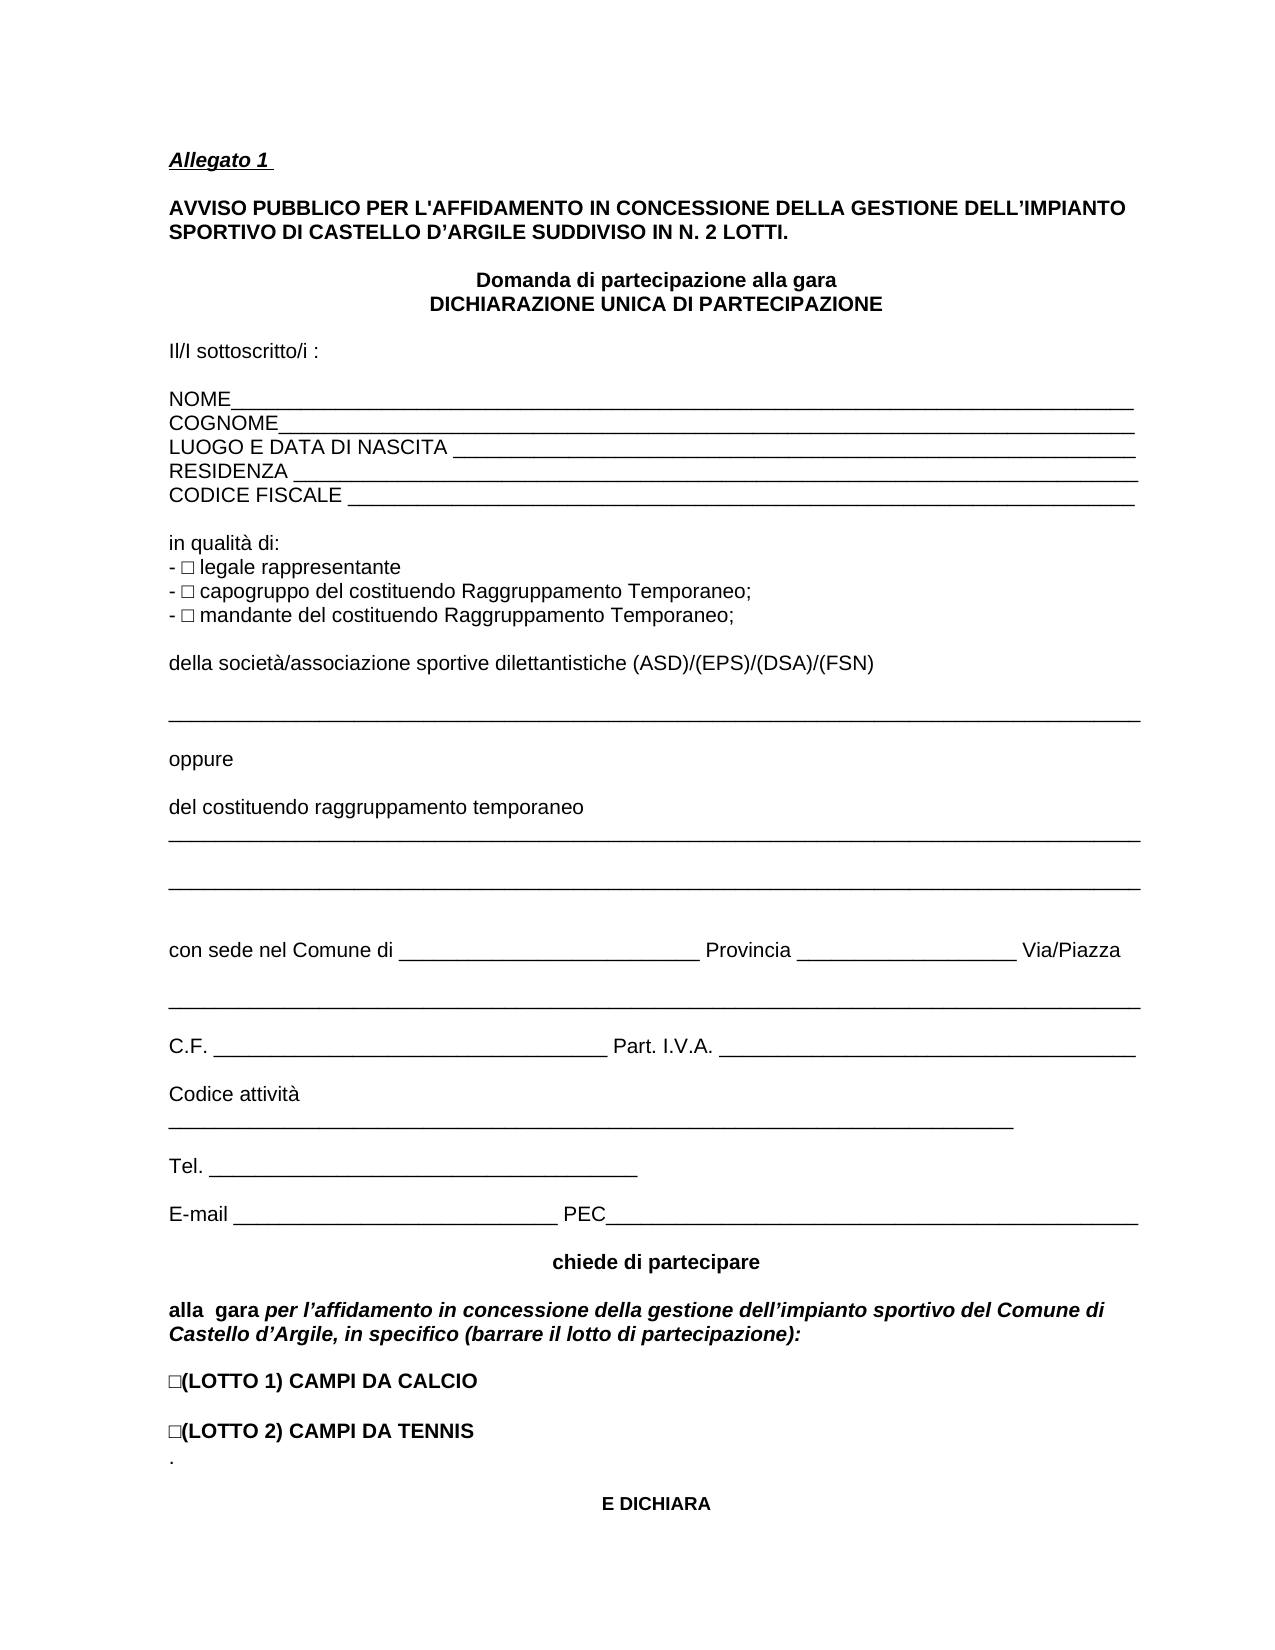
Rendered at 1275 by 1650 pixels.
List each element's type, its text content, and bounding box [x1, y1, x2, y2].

text DICHIARAZIONE UNICA DI PARTECIPAZIONE [228, 291, 1085, 315]
text Allegato 1 [169, 148, 1085, 172]
text in qualità di: [169, 531, 1144, 555]
text E DICHIARA [228, 1492, 1085, 1514]
text ____________________________________________________________________________________ [169, 699, 1144, 723]
text E-mail ____________________________ PEC______________________________________________ [169, 1202, 1144, 1226]
text - □ legale rappresentante [169, 555, 1144, 579]
text □(LOTTO 2) CAMPI DA TENNIS [169, 1419, 1144, 1444]
text C.F. __________________________________ Part. I.V.A. ____________________________________ [169, 1034, 1144, 1058]
text chiede di partecipare [169, 1250, 1144, 1274]
text Domanda di partecipazione alla gara [228, 267, 1085, 291]
text - □ mandante del costituendo Raggruppamento Temporaneo; [169, 603, 1144, 627]
text ____________________________________________________________________________________ [169, 866, 1144, 890]
text Codice attività _________________________________________________________________________ [169, 1082, 1144, 1130]
text - □ capogruppo del costituendo Raggruppamento Temporaneo; [169, 579, 1144, 603]
text Il/I sottoscritto/i : [169, 339, 1144, 363]
text della società/associazione sportive dilettantistiche (ASD)/(EPS)/(DSA)/(FSN) [169, 651, 1144, 675]
text LUOGO E DATA DI NASCITA ___________________________________________________________ [169, 435, 1144, 459]
text Tel. _____________________________________ [169, 1154, 1144, 1178]
text alla gara per l’affidamento in concessione della gestione dell’impianto sportivo del Comune di Castello d’Argile, in specifico (barrare il lotto di partecipazione): [169, 1298, 1144, 1346]
text AVVISO PUBBLICO PER L'AFFIDAMENTO IN CONCESSIONE DELLA GESTIONE DELL’IMPIANTO SPORTIVO DI CASTELLO D’ARGILE SUDDIVISO IN N. 2 LOTTI. [169, 196, 1144, 243]
text □(LOTTO 1) CAMPI DA CALCIO [169, 1369, 1144, 1395]
text del costituendo raggruppamento temporaneo [169, 794, 1144, 818]
text CODICE FISCALE ____________________________________________________________________ [169, 483, 1144, 507]
text NOME______________________________________________________________________________COGNOME__________________________________________________________________________ [169, 387, 1144, 435]
text RESIDENZA _________________________________________________________________________ [169, 459, 1144, 483]
text ____________________________________________________________________________________ [169, 986, 1144, 1010]
text oppure [169, 747, 1144, 771]
text . [169, 1444, 1144, 1468]
text con sede nel Comune di __________________________ Provincia ___________________ Via/Piazza [169, 938, 1144, 962]
text ____________________________________________________________________________________ [169, 818, 1144, 842]
